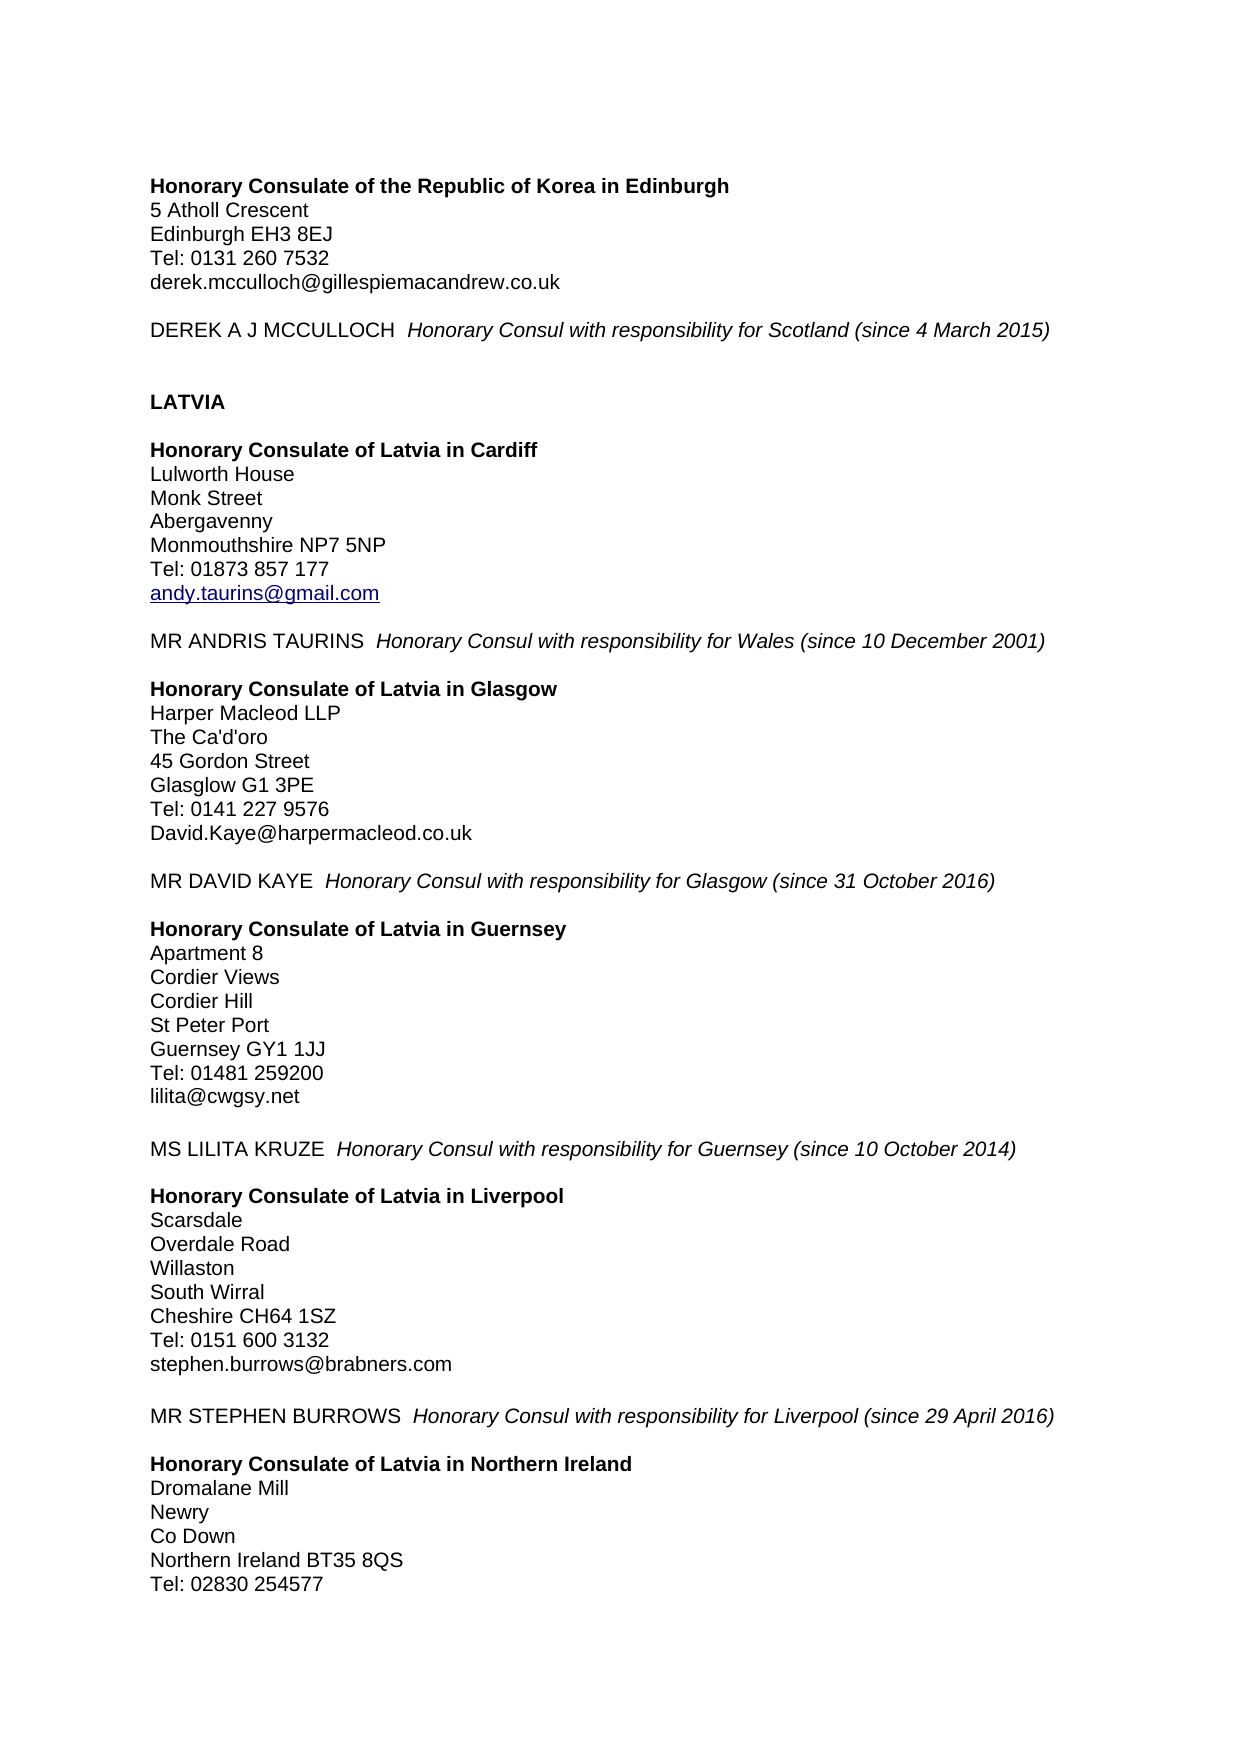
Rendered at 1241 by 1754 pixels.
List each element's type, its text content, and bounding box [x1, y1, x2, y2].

text Honorary Consulate of Latvia in Northern Ireland [150, 1452, 1090, 1476]
text MR ANDRIS TAURINS Honorary Consul with responsibility for Wales (since 10 December 2001) [150, 629, 1090, 653]
text Guernsey GY1 1JJ [150, 1036, 1090, 1060]
text Lulworth House [150, 461, 1090, 485]
text The Ca'd'oro [150, 725, 1090, 749]
text Tel: 0151 600 3132 [150, 1328, 1090, 1352]
text Cordier Views [150, 964, 1090, 988]
text Cheshire CH64 1SZ [150, 1304, 1090, 1328]
text lilita@cwgsy.net [150, 1084, 1090, 1108]
text Tel: 02830 254577 [150, 1572, 1090, 1596]
text Willaston [150, 1256, 1090, 1280]
text Cordier Hill [150, 988, 1090, 1012]
text MR DAVID KAYE Honorary Consul with responsibility for Glasgow (since 31 October 2016) [150, 869, 1090, 893]
text Honorary Consulate of Latvia in Guernsey [150, 917, 1090, 941]
text Tel: 01481 259200 [150, 1060, 1090, 1084]
text 45 Gordon Street [150, 749, 1090, 773]
text Dromalane Mill [150, 1476, 1090, 1500]
text Overdale Road [150, 1232, 1090, 1256]
text Honorary Consulate of Latvia in Glasgow [150, 677, 1090, 701]
text stephen.burrows@brabners.com [150, 1352, 1090, 1376]
text Glasglow G1 3PE [150, 773, 1090, 797]
text Abergavenny [150, 509, 1090, 533]
text 5 Atholl Crescent [150, 198, 1090, 222]
text Harper Macleod LLP [150, 701, 1090, 725]
text Apartment 8 [150, 941, 1090, 964]
text Monmouthshire NP7 5NP [150, 533, 1090, 557]
text MR STEPHEN BURROWS Honorary Consul with responsibility for Liverpool (since 29 April 2016) [150, 1404, 1090, 1428]
text St Peter Port [150, 1012, 1090, 1036]
text Edinburgh EH3 8EJ [150, 222, 1090, 246]
text derek.mcculloch@gillespiemacandrew.co.uk [150, 270, 1090, 294]
text Newry [150, 1500, 1090, 1524]
text Monk Street [150, 485, 1090, 509]
text Northern Ireland BT35 8QS [150, 1548, 1090, 1572]
text DEREK A J MCCULLOCH Honorary Consul with responsibility for Scotland (since 4 March 2015) [150, 318, 1090, 342]
text LATVIA [150, 389, 1090, 413]
text Honorary Consulate of Latvia in Cardiff [150, 437, 1090, 461]
text Honorary Consulate of Latvia in Liverpool [150, 1184, 1090, 1208]
text South Wirral [150, 1280, 1090, 1304]
text Tel: 0131 260 7532 [150, 246, 1090, 270]
text Co Down [150, 1524, 1090, 1548]
text Honorary Consulate of the Republic of Korea in Edinburgh [150, 174, 1090, 198]
text Tel: 0141 227 9576 [150, 797, 1090, 821]
text andy.taurins@gmail.com [150, 581, 1090, 605]
text David.Kaye@harpermacleod.co.uk [150, 821, 1090, 845]
text Scarsdale [150, 1208, 1090, 1232]
text MS LILITA KRUZE Honorary Consul with responsibility for Guernsey (since 10 October 2014) [150, 1136, 1090, 1160]
text Tel: 01873 857 177 [150, 557, 1090, 581]
